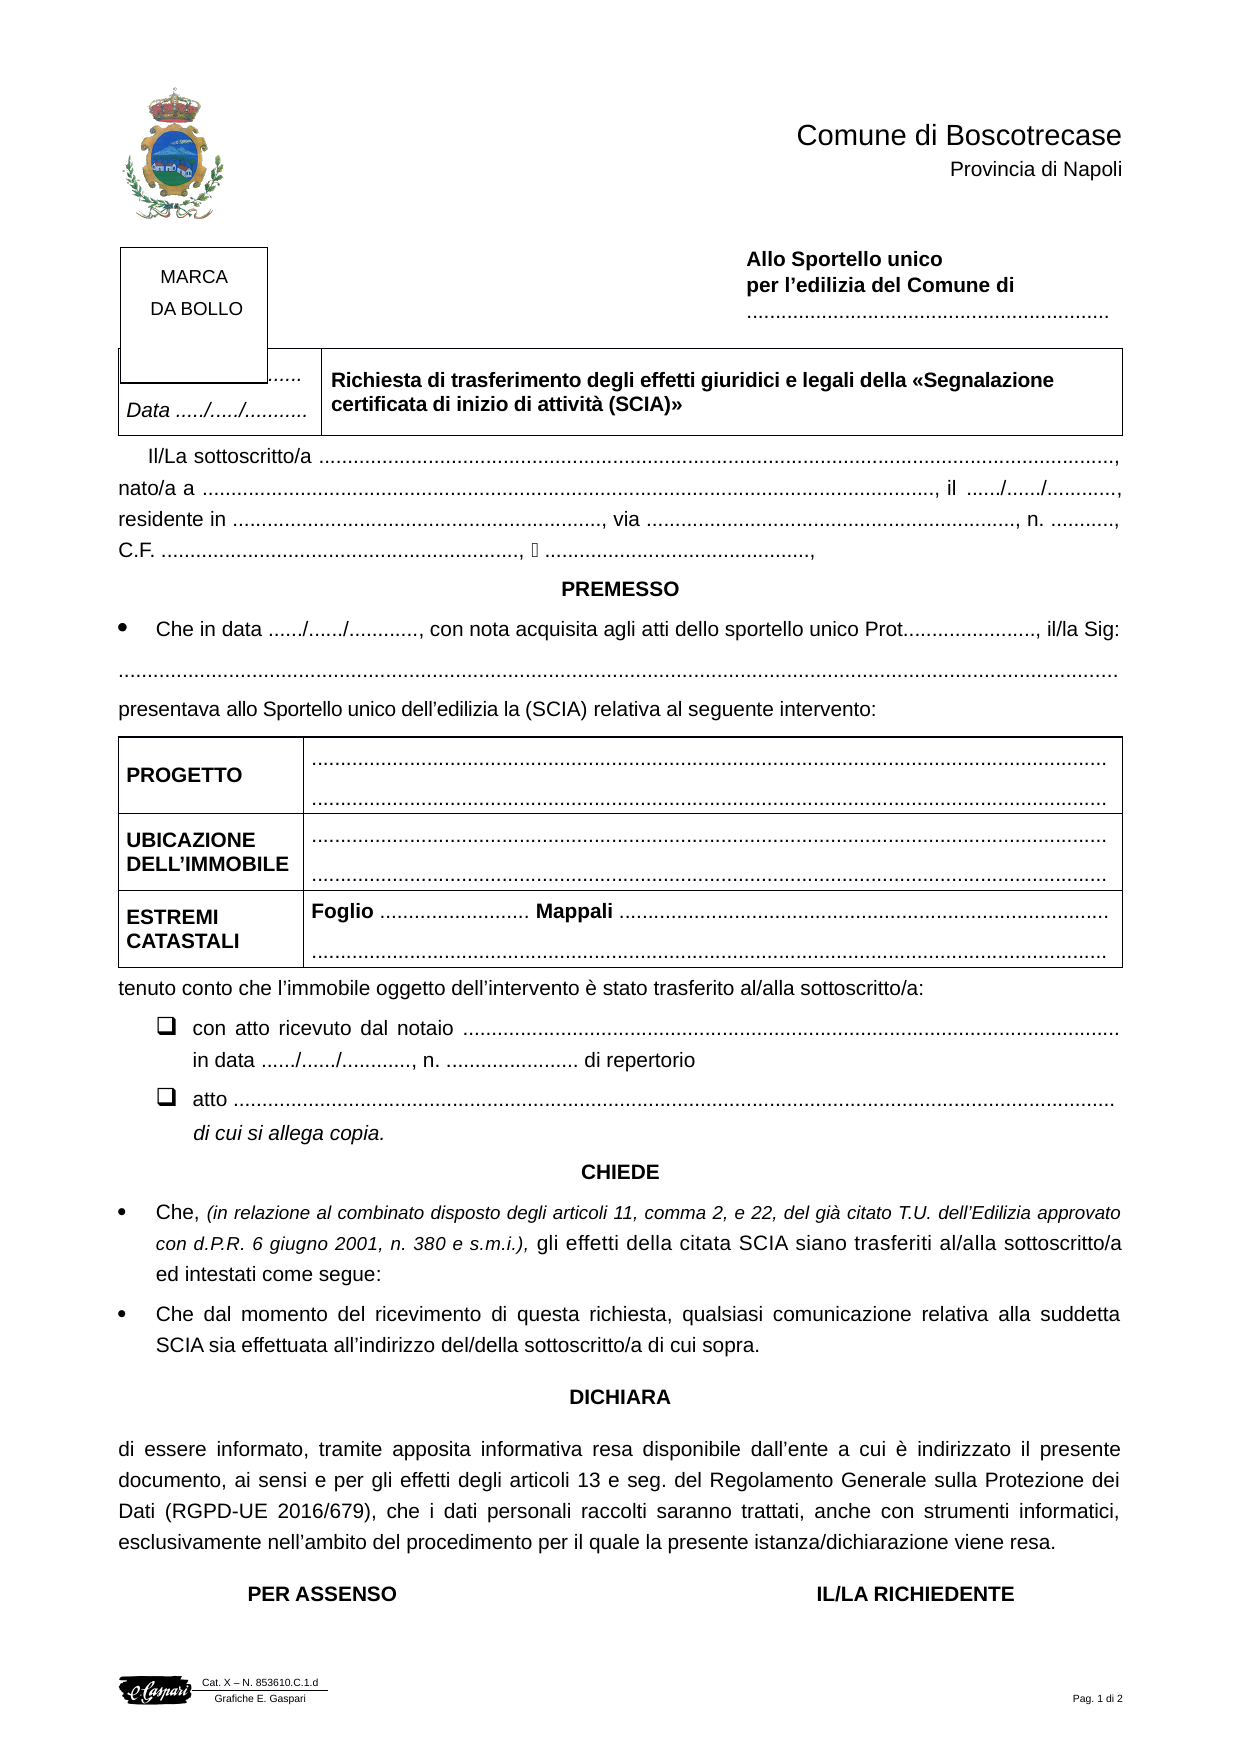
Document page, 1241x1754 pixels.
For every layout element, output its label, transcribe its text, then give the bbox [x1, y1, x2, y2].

table_cell ESTREMI CATASTALI [119, 891, 303, 967]
table_cell .......................................................................................................................................... .......................................................................................................................................... [304, 814, 1122, 890]
text di cui si allega copia. [193, 1121, 1122, 1144]
text DICHIARA [118, 1385, 1122, 1409]
picture [118, 1675, 192, 1705]
table_header .......................................................................................................................................... .......................................................................................................................................... [304, 738, 1122, 813]
text per l’edilizia del Comune di [268, 273, 1122, 297]
list Che in data ....../....../............, con nota acquisita agli atti dello sportello unico Prot......................., il/la Sig: [118, 617, 1122, 642]
list Che dal momento del ricevimento di questa richiesta, qualsiasi comunicazione relativa alla suddetta SCIA sia effettuata all’indirizzo del/della sottoscritto/a di cui sopra. [118, 1301, 1122, 1357]
text ............................................................... [268, 299, 1122, 323]
text Il/La sottoscritto/a .........................................................................................................................................., nato/a a ..............................................................................................................................., il ....../....../............, residente in ................................................................, via ................................................................, n. ..........., C.F. ..............................................................,  .............................................., [118, 444, 1122, 562]
picture [122, 87, 224, 219]
table_cell UBICAZIONE DELL’IMMOBILE [119, 814, 303, 890]
text PER ASSENSO IL/LA RICHIEDENTE [118, 1582, 1122, 1606]
text Provincia di Napoli [224, 157, 1122, 181]
table_header N. .......................... Data ...../...../........... [119, 349, 321, 435]
table_cell Foglio .......................... Mappali ..................................................................................... .......................................................................................................................................... [304, 891, 1122, 967]
subtitle CHIEDE [118, 1160, 1122, 1184]
text Allo Sportello unico [268, 247, 1122, 271]
text tenuto conto che l’immobile oggetto dell’intervento è stato trasferito al/alla sottoscritto/a: [118, 976, 1122, 1000]
subtitle PREMESSO [118, 577, 1122, 601]
table_header PROGETTO [119, 738, 303, 813]
table_header Richiesta di trasferimento degli effetti giuridici e legali della «Segnalazione certificata di inizio di attività (SCIA)» [322, 349, 1122, 435]
text di essere informato, tramite apposita informativa resa disponibile dall’ente a cui è indirizzato il presente documento, ai sensi e per gli effetti degli articoli 13 e seg. del Regolamento Generale sulla Protezione dei Dati (RGPD-UE 2016/679), che i dati personali raccolti saranno trattati, anche con strumenti informatici, esclusivamente nell’ambito del procedimento per il quale la presente istanza/dichiarazione viene resa. [118, 1437, 1122, 1554]
text  con atto ricevuto dal notaio .................................................................................................................. in data ....../....../............, n. ....................... di repertorio [155, 1016, 1122, 1072]
list Che, (in relazione al combinato disposto degli articoli 11, comma 2, e 22, del già citato T.U. dell’Edilizia approvato con d.P.R. 6 giugno 2001, n. 380 e s.m.i.), gli effetti della citata SCIA siano trasferiti al/alla sottoscritto/a ed intestati come segue: [118, 1199, 1122, 1286]
text presentava allo Sportello unico dell’edilizia la (SCIA) relativa al seguente intervento: [118, 697, 1122, 721]
text Comune di Boscotrecase [224, 118, 1122, 152]
text  atto ......................................................................................................................................................... [155, 1087, 1122, 1112]
